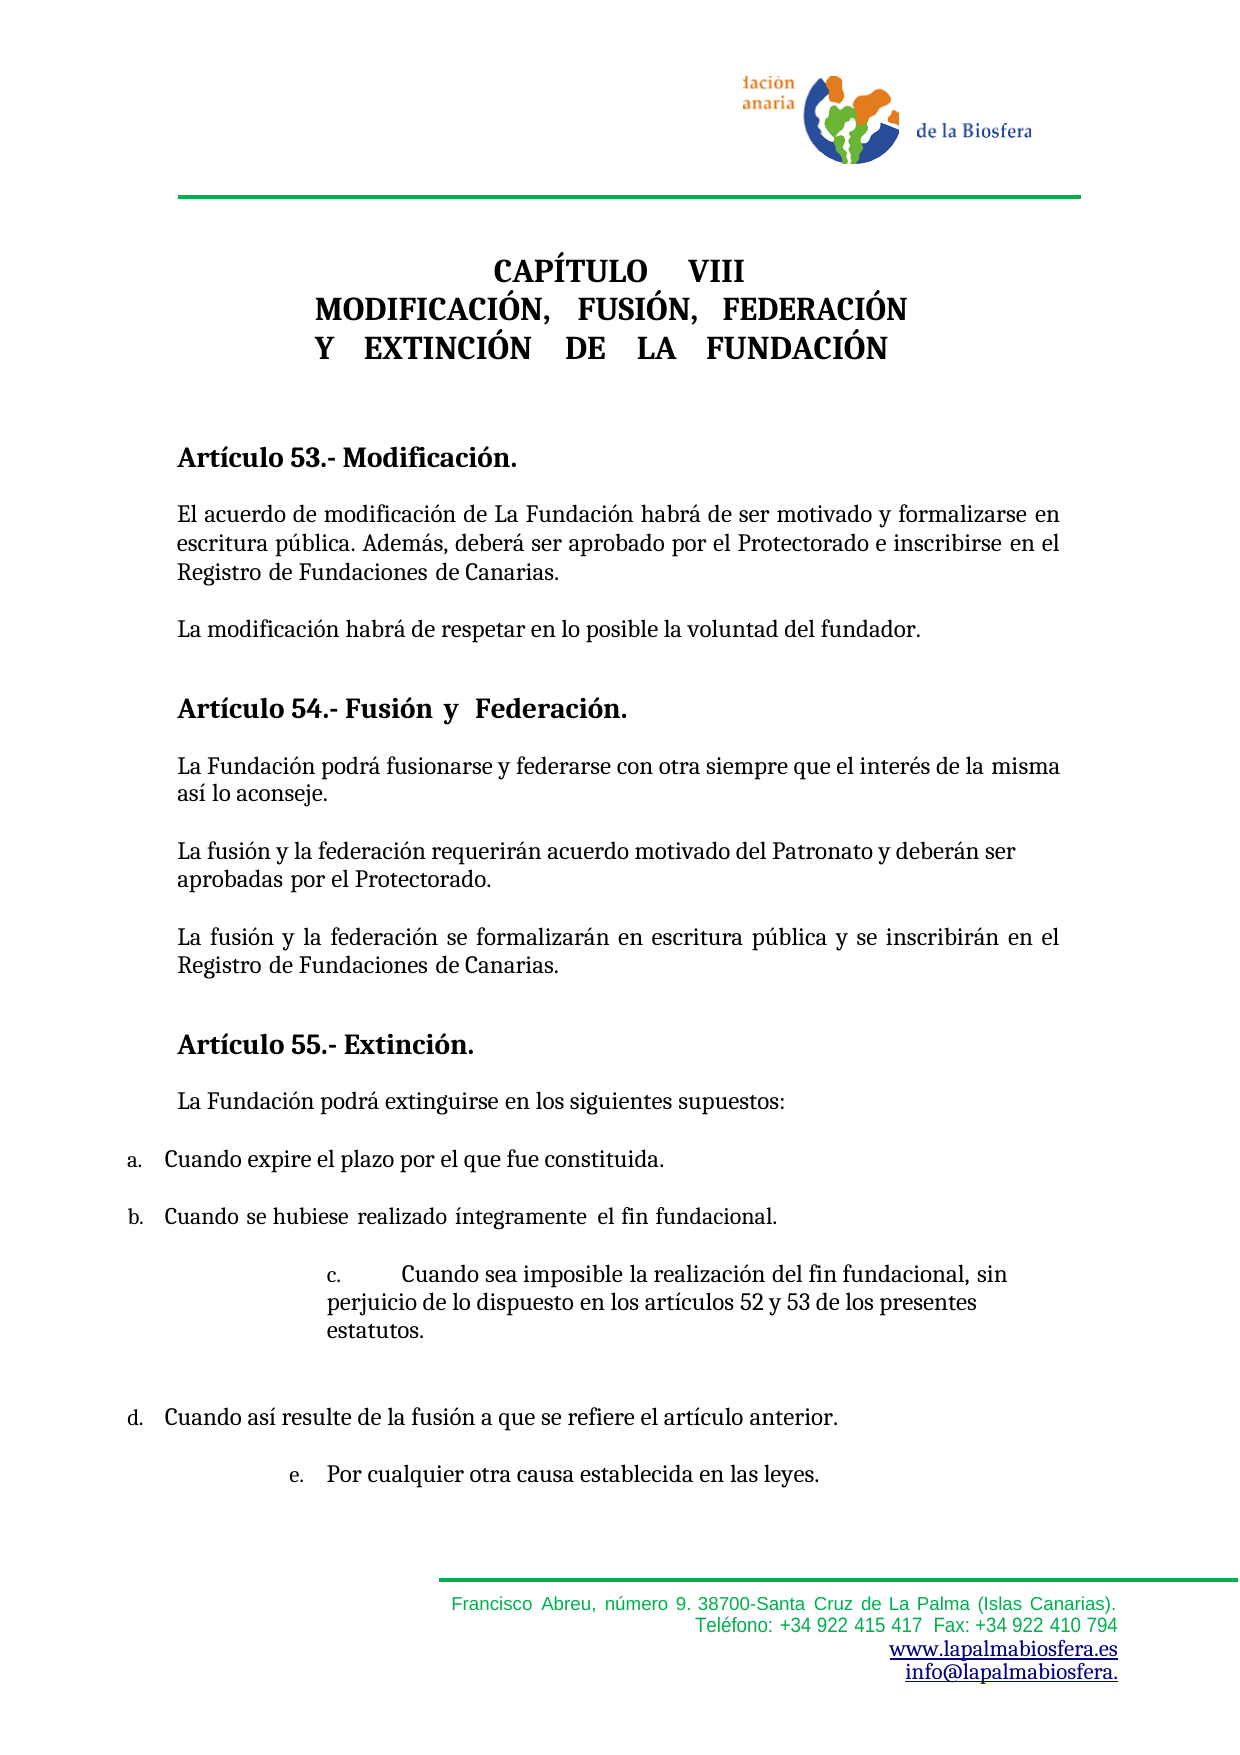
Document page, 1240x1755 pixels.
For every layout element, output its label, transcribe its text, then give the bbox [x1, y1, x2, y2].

text La fusión y la federación requerirán acuerdo motivado del Patronato y deberán ser aprobadas por el Protectorado. [177, 837, 1102, 894]
text La fusión y la federación se formalizarán en escritura pública y se inscribirán en el Registro de Fundaciones de Canarias. [177, 923, 1061, 979]
subtitle Artículo 55.- Extinción. [177, 1028, 1102, 1062]
subtitle Artículo 54.- Fusión y Federación. [177, 692, 1102, 726]
text El acuerdo de modificación de La Fundación habrá de ser motivado y formalizarse en escritura pública. Además, deberá ser aprobado por el Protectorado e inscribirse en el Registro de Fundaciones de Canarias. [177, 500, 1060, 586]
list Cuando se hubiese realizado íntegramente el fin fundacional. [127, 1203, 1102, 1231]
text La Fundación podrá fusionarse y federarse con otra siempre que el interés de la misma así lo aconseje. [177, 752, 1060, 808]
list Cuando expire el plazo por el que fue constituida. [127, 1145, 1102, 1173]
subtitle Artículo 53.- Modificación. [177, 441, 1102, 475]
list Por cualquier otra causa establecida en las leyes. [289, 1460, 1102, 1489]
text La modificación habrá de respetar en lo posible la voluntad del fundador. [177, 615, 1102, 644]
list Cuando sea imposible la realización del fin fundacional, sin perjuicio de lo dispuesto en los artículos 52 y 53 de los presentes estatutos. [327, 1260, 1059, 1344]
text CAPÍTULO VIII MODIFICACIÓN, FUSIÓN, FEDERACIÓN Y EXTINCIÓN DE LA FUNDACIÓN [314, 252, 919, 367]
list Cuando así resulte de la fusión a que se refiere el artículo anterior. [127, 1402, 1102, 1431]
text La Fundación podrá extinguirse en los siguientes supuestos: [177, 1087, 1102, 1116]
